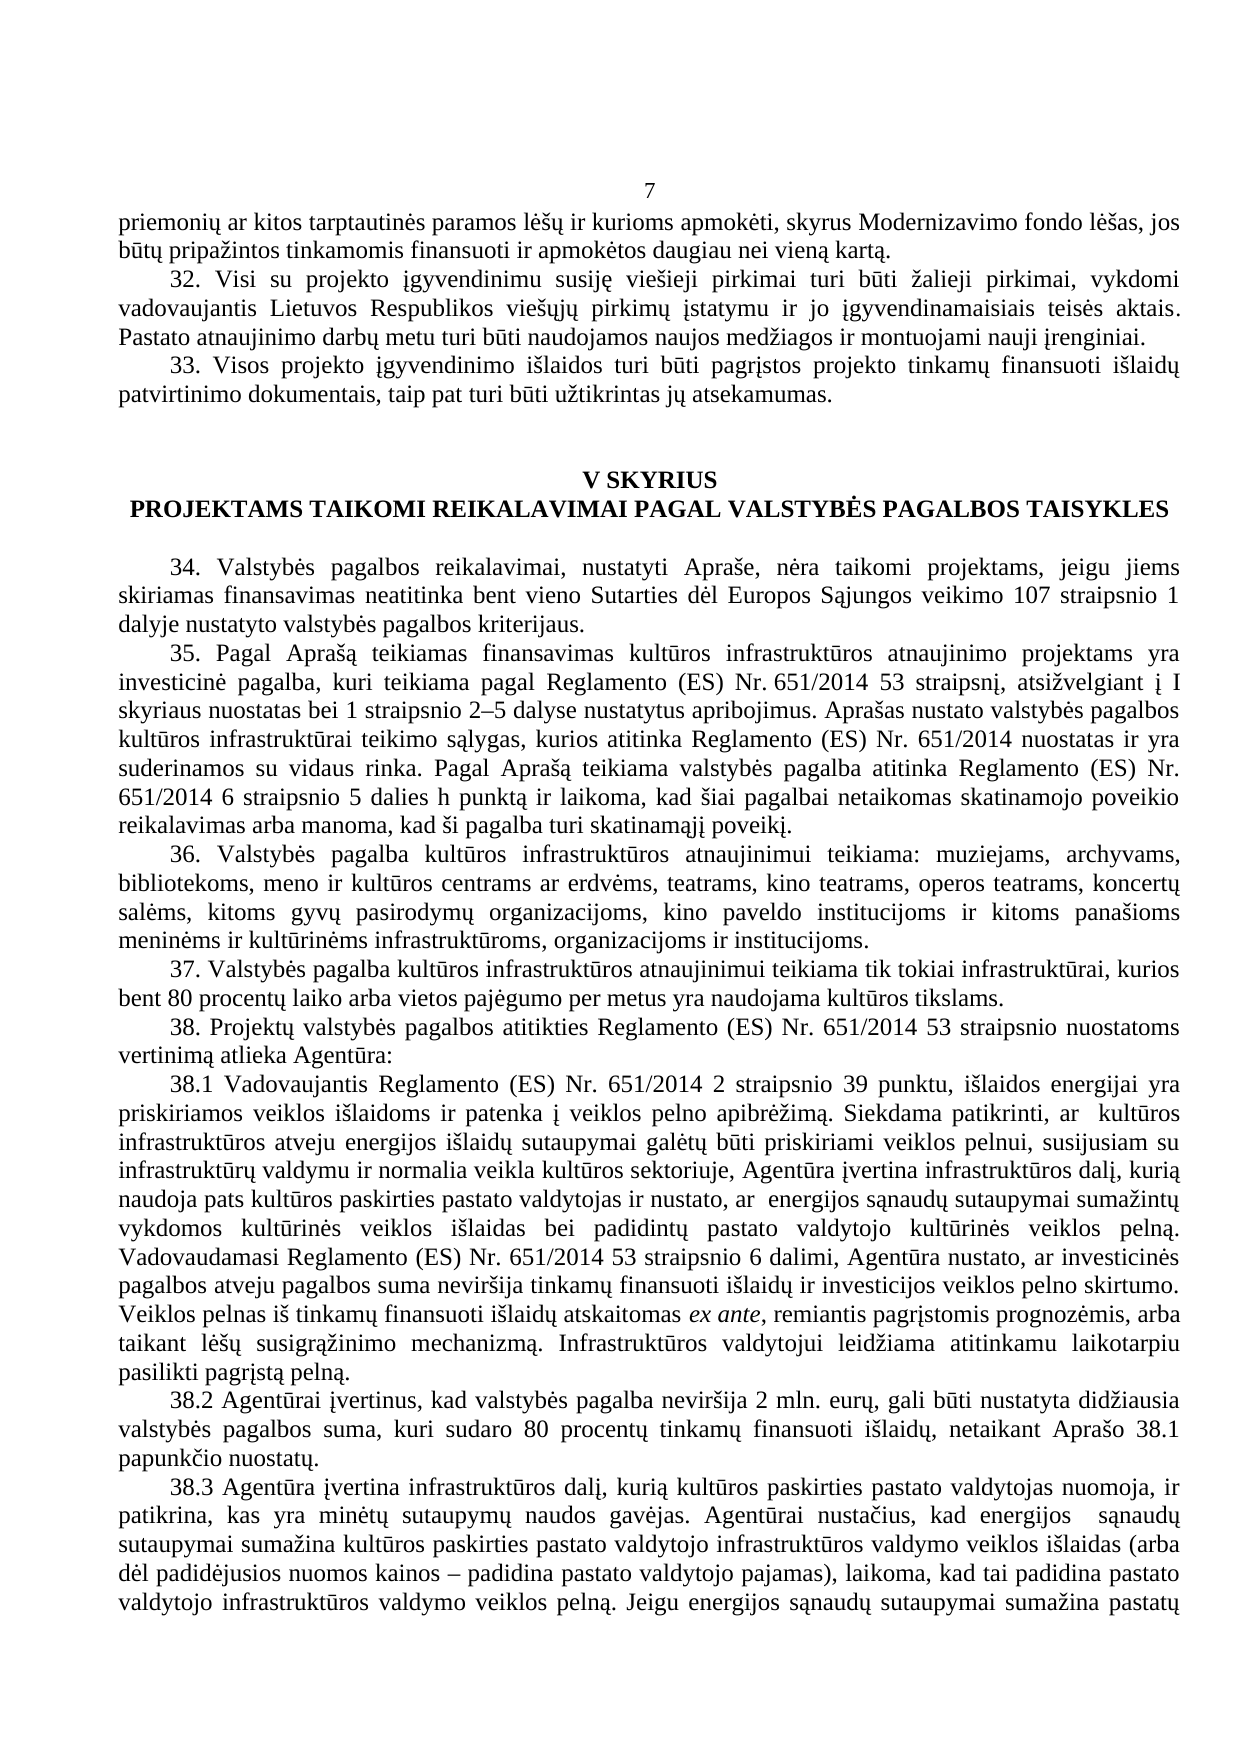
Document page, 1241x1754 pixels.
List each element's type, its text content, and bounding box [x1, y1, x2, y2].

text 38.1 Vadovaujantis Reglamento (ES) Nr. 651/2014 2 straipsnio 39 punktu, išlaidos energijai yra priskiriamos veiklos išlaidoms ir patenka į veiklos pelno apibrėžimą. Siekdama patikrinti, ar kultūros infrastruktūros atveju energijos išlaidų sutaupymai galėtų būti priskiriami veiklos pelnui, susijusiam su infrastruktūrų valdymu ir normalia veikla kultūros sektoriuje, Agentūra įvertina infrastruktūros dalį, kurią naudoja pats kultūros paskirties pastato valdytojas ir nustato, ar energijos sąnaudų sutaupymai sumažintų vykdomos kultūrinės veiklos išlaidas bei padidintų pastato valdytojo kultūrinės veiklos pelną. Vadovaudamasi Reglamento (ES) Nr. 651/2014 53 straipsnio 6 dalimi, Agentūra nustato, ar investicinės pagalbos atveju pagalbos suma neviršija tinkamų finansuoti išlaidų ir investicijos veiklos pelno skirtumo. Veiklos pelnas iš tinkamų finansuoti išlaidų atskaitomas ex ante, remiantis pagrįstomis prognozėmis, arba taikant lėšų susigrąžinimo mechanizmą. Infrastruktūros valdytojui leidžiama atitinkamu laikotarpiu pasilikti pagrįstą pelną. [118, 1069, 1181, 1385]
text 38. Projektų valstybės pagalbos atitikties Reglamento (ES) Nr. 651/2014 53 straipsnio nuostatoms vertinimą atlieka Agentūra: [118, 1012, 1181, 1069]
text V SKYRIUS [118, 465, 1181, 494]
text 38.3 Agentūra įvertina infrastruktūros dalį, kurią kultūros paskirties pastato valdytojas nuomoja, ir patikrina, kas yra minėtų sutaupymų naudos gavėjas. Agentūrai nustačius, kad energijos sąnaudų sutaupymai sumažina kultūros paskirties pastato valdytojo infrastruktūros valdymo veiklos išlaidas (arba dėl padidėjusios nuomos kainos – padidina pastato valdytojo pajamas), laikoma, kad tai padidina pastato valdytojo infrastruktūros valdymo veiklos pelną. Jeigu energijos sąnaudų sutaupymai sumažina pastatų [118, 1472, 1181, 1615]
text PROJEKTAMS TAIKOMI REIKALAVIMAI PAGAL VALSTYBĖS PAGALBOS TAISYKLES [118, 494, 1181, 523]
text 33. Visos projekto įgyvendinimo išlaidos turi būti pagrįstos projekto tinkamų finansuoti išlaidų patvirtinimo dokumentais, taip pat turi būti užtikrintas jų atsekamumas. [118, 350, 1181, 408]
text priemonių ar kitos tarptautinės paramos lėšų ir kurioms apmokėti, skyrus Modernizavimo fondo lėšas, jos būtų pripažintos tinkamomis finansuoti ir apmokėtos daugiau nei vieną kartą. [118, 207, 1181, 264]
text 38.2 Agentūrai įvertinus, kad valstybės pagalba neviršija 2 mln. eurų, gali būti nustatyta didžiausia valstybės pagalbos suma, kuri sudaro 80 procentų tinkamų finansuoti išlaidų, netaikant Aprašo 38.1 papunkčio nuostatų. [118, 1385, 1181, 1472]
text 37. Valstybės pagalba kultūros infrastruktūros atnaujinimui teikiama tik tokiai infrastruktūrai, kurios bent 80 procentų laiko arba vietos pajėgumo per metus yra naudojama kultūros tikslams. [118, 954, 1181, 1012]
text 34. Valstybės pagalbos reikalavimai, nustatyti Apraše, nėra taikomi projektams, jeigu jiems skiriamas finansavimas neatitinka bent vieno Sutarties dėl Europos Sąjungos veikimo 107 straipsnio 1 dalyje nustatyto valstybės pagalbos kriterijaus. [118, 552, 1181, 638]
text 36. Valstybės pagalba kultūros infrastruktūros atnaujinimui teikiama: muziejams, archyvams, bibliotekoms, meno ir kultūros centrams ar erdvėms, teatrams, kino teatrams, operos teatrams, koncertų salėms, kitoms gyvų pasirodymų organizacijoms, kino paveldo institucijoms ir kitoms panašioms meninėms ir kultūrinėms infrastruktūroms, organizacijoms ir institucijoms. [118, 839, 1181, 954]
text 32. Visi su projekto įgyvendinimu susiję viešieji pirkimai turi būti žalieji pirkimai, vykdomi vadovaujantis Lietuvos Respublikos viešųjų pirkimų įstatymu ir jo įgyvendinamaisiais teisės aktais. Pastato atnaujinimo darbų metu turi būti naudojamos naujos medžiagos ir montuojami nauji įrenginiai. [118, 264, 1181, 350]
text 35. Pagal Aprašą teikiamas finansavimas kultūros infrastruktūros atnaujinimo projektams yra investicinė pagalba, kuri teikiama pagal Reglamento (ES) Nr. 651/2014 53 straipsnį, atsižvelgiant į I skyriaus nuostatas bei 1 straipsnio 2–5 dalyse nustatytus apribojimus. Aprašas nustato valstybės pagalbos kultūros infrastruktūrai teikimo sąlygas, kurios atitinka Reglamento (ES) Nr. 651/2014 nuostatas ir yra suderinamos su vidaus rinka. Pagal Aprašą teikiama valstybės pagalba atitinka Reglamento (ES) Nr. 651/2014 6 straipsnio 5 dalies h punktą ir laikoma, kad šiai pagalbai netaikomas skatinamojo poveikio reikalavimas arba manoma, kad ši pagalba turi skatinamąjį poveikį. [118, 638, 1181, 839]
